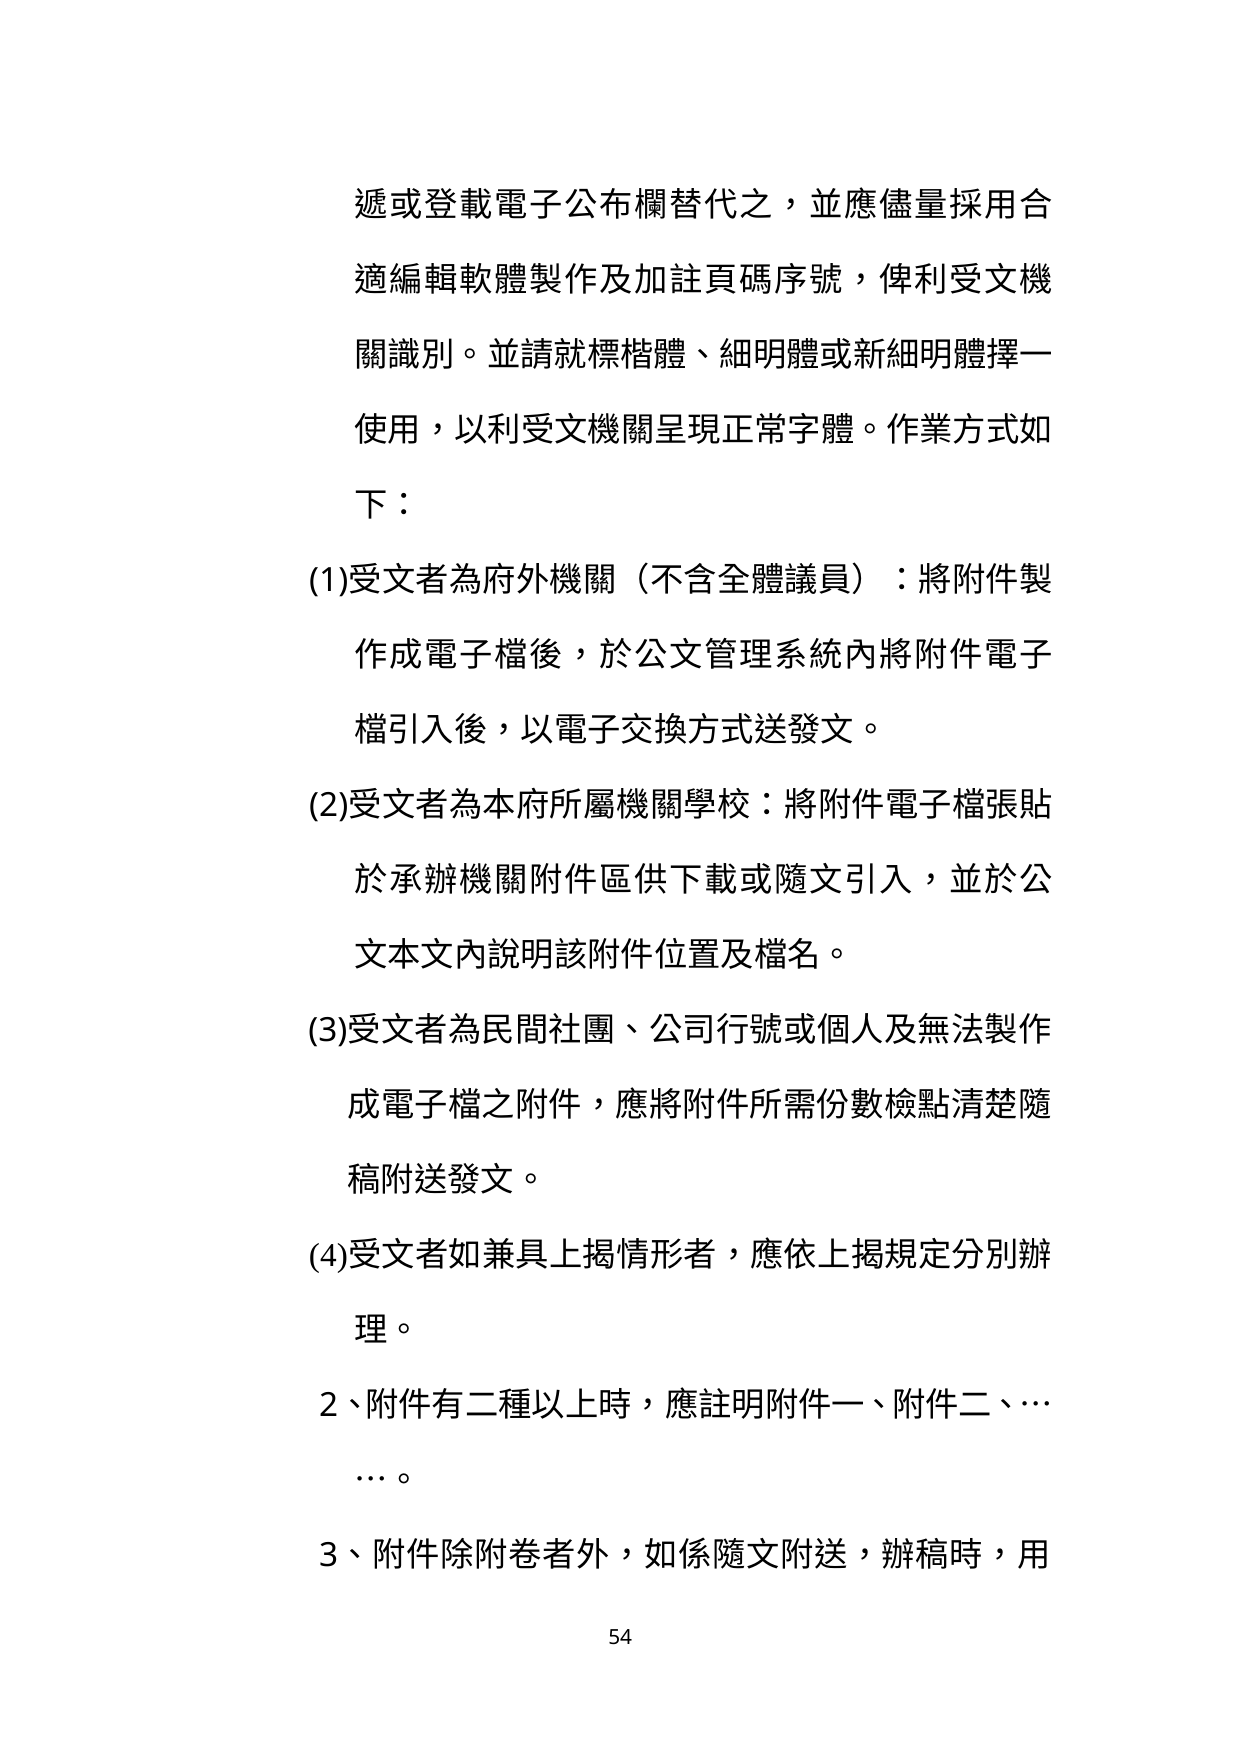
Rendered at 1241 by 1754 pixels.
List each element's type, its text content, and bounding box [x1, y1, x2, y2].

text 遞或登載電子公布欄替代之，並應儘量採用合適編輯軟體製作及加註頁碼序號，俾利受文機關識別。並請就標楷體、細明體或新細明體擇一使用，以利受文機關呈現正常字體。作業方式如下： [319, 164, 1053, 539]
text (2)受文者為本府所屬機關學校：將附件電子檔張貼於承辦機關附件區供下載或隨文引入，並於公文本文內說明該附件位置及檔名。 [300, 764, 1053, 989]
text (1)受文者為府外機關（不含全體議員）：將附件製作成電子檔後，於公文管理系統內將附件電子檔引入後，以電子交換方式送發文。 [300, 539, 1053, 764]
text 2、附件有二種以上時，應註明附件一、附件二、……。 [319, 1364, 1053, 1514]
text (4)受文者如兼具上揭情形者，應依上揭規定分別辦理。 [300, 1214, 1053, 1364]
text 3、附件除附卷者外，如係隨文附送，辦稿時，用 [319, 1514, 1053, 1589]
text (3)受文者為民間社團、公司行號或個人及無法製作成電子檔之附件，應將附件所需份數檢點清楚隨稿附送發文。 [300, 989, 1053, 1214]
